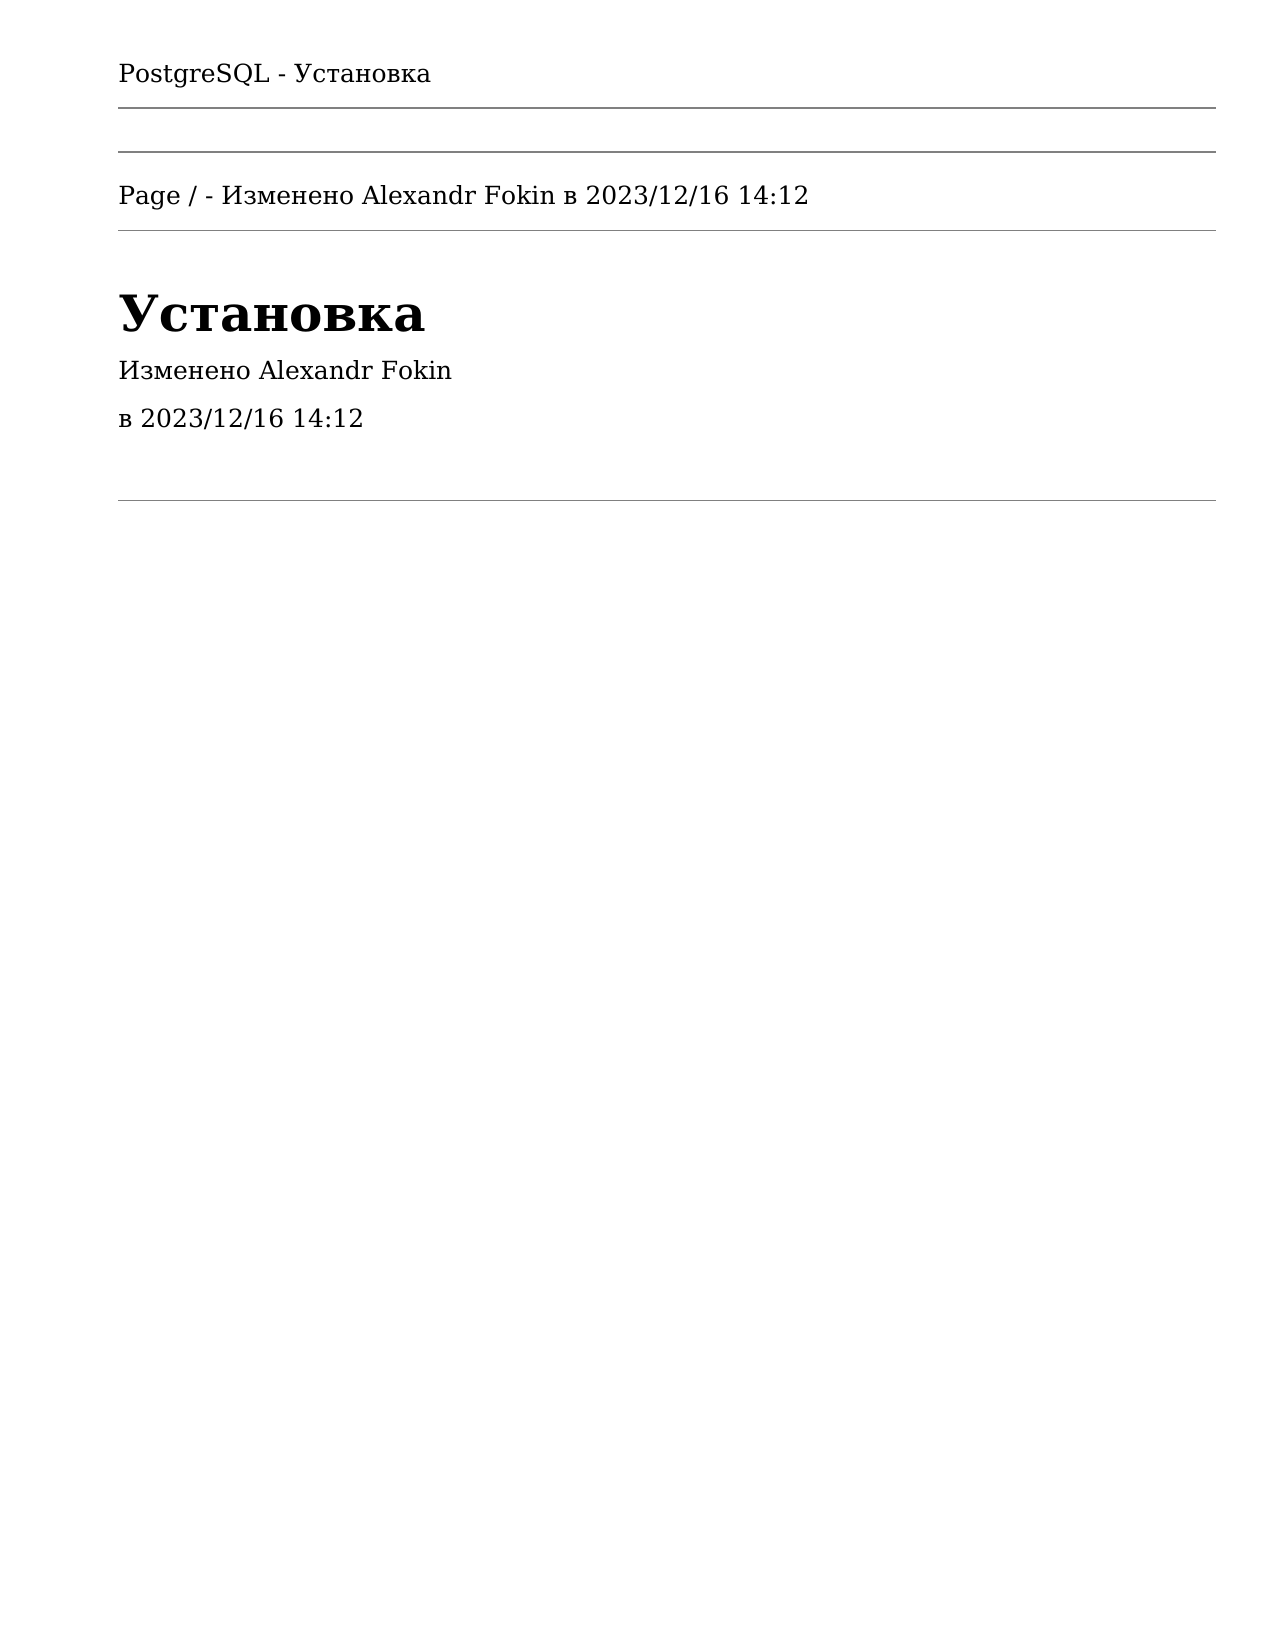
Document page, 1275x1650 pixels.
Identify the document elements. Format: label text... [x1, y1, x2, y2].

subtitle Установка [118, 284, 1216, 343]
text в 2023/12/16 14:12 [118, 404, 1216, 433]
text Page / - Изменено Alexandr Fokin в 2023/12/16 14:12 [118, 182, 1216, 211]
text Изменено Alexandr Fokin [118, 356, 1216, 385]
text PostgreSQL - Установка [118, 59, 1216, 88]
